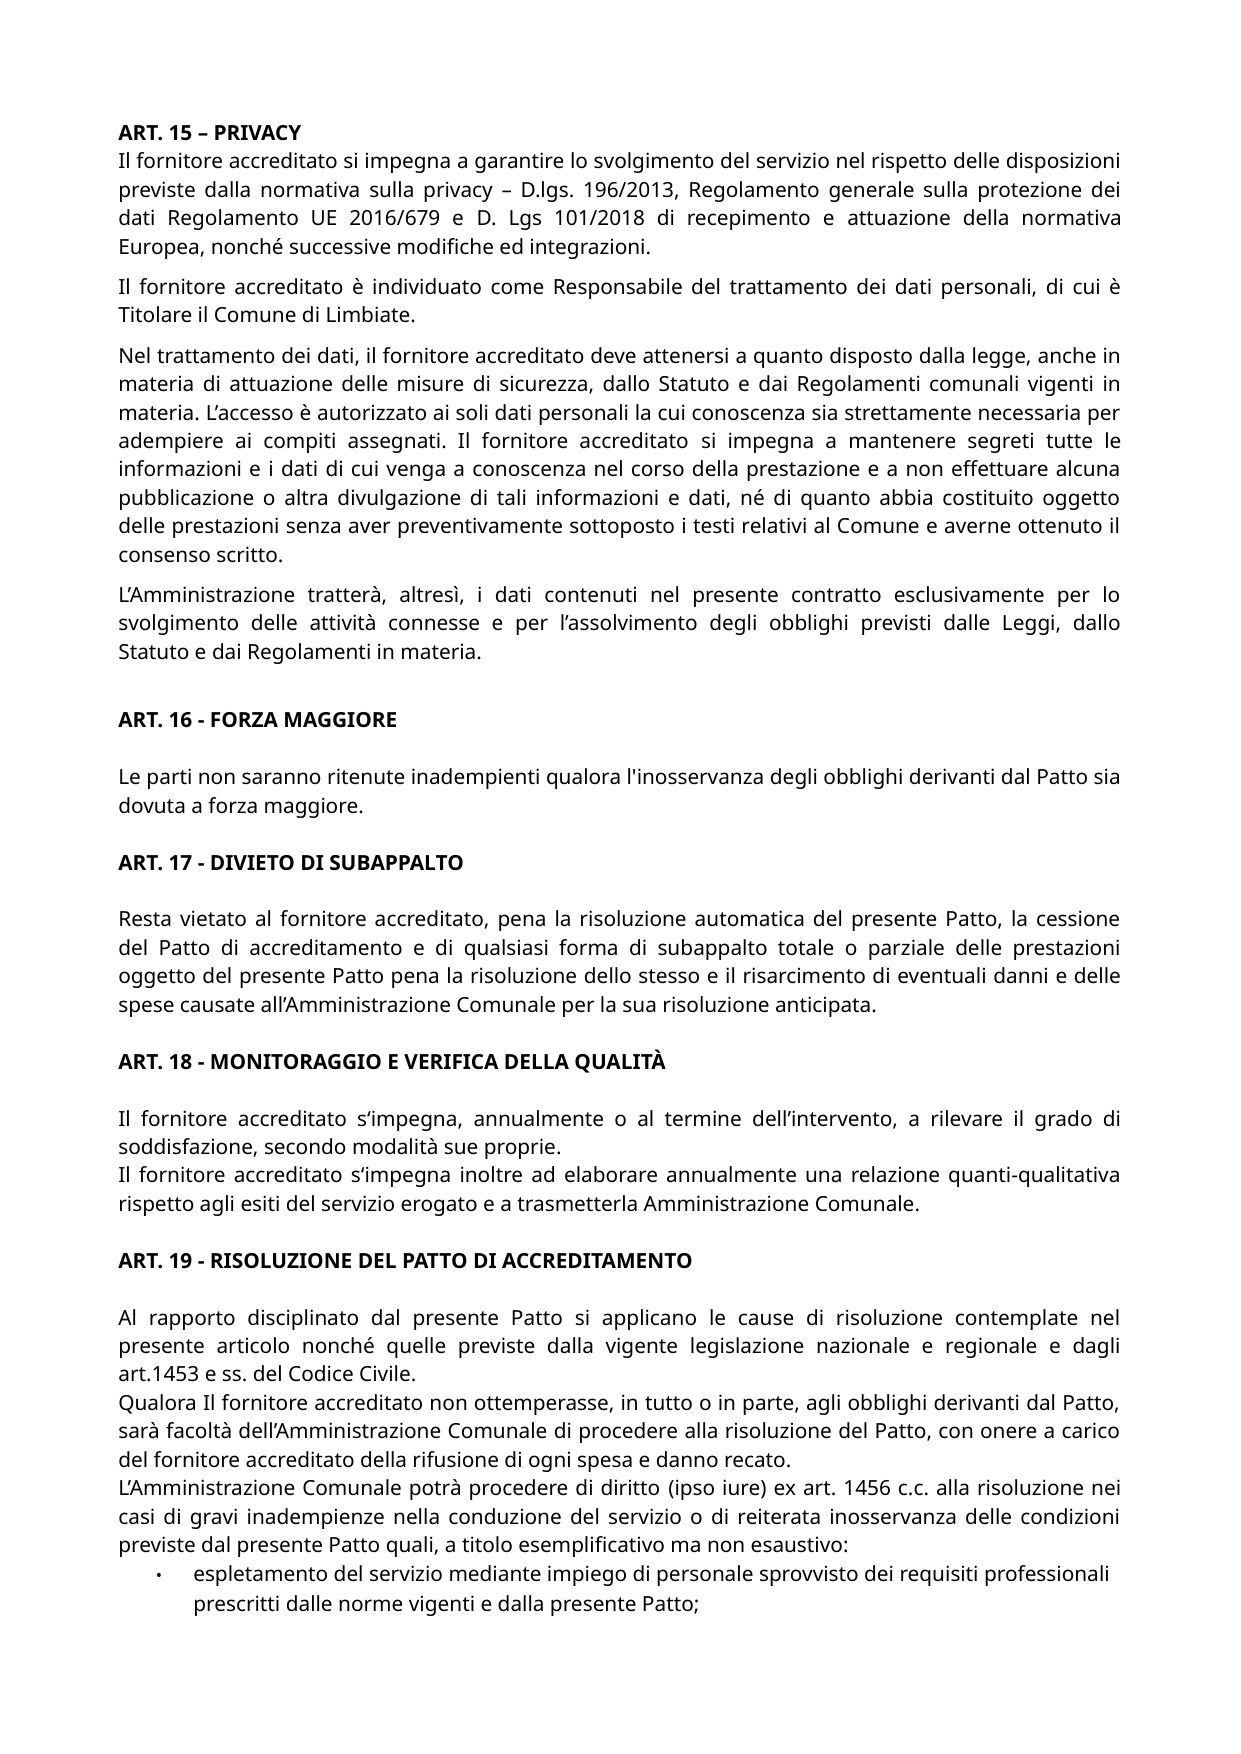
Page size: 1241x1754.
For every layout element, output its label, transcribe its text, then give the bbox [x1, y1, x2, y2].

text Il fornitore accreditato si impegna a garantire lo svolgimento del servizio nel rispetto delle disposizioni previste dalla normativa sulla privacy – D.lgs. 196/2013, Regolamento generale sulla protezione dei dati Regolamento UE 2016/679 e D. Lgs 101/2018 di recepimento e attuazione della normativa Europea, nonché successive modifiche ed integrazioni. [118, 147, 1122, 260]
text ART. 15 – PRIVACY [118, 118, 1122, 147]
text ART. 16 - FORZA MAGGIORE [118, 706, 1122, 734]
text ART. 17 - DIVIETO DI SUBAPPALTO [118, 848, 1122, 876]
text Resta vietato al fornitore accreditato, pena la risoluzione automatica del presente Patto, la cessione del Patto di accreditamento e di qualsiasi forma di subappalto totale o parziale delle prestazioni oggetto del presente Patto pena la risoluzione dello stesso e il risarcimento di eventuali danni e delle spese causate all’Amministrazione Comunale per la sua risoluzione anticipata. [118, 904, 1122, 1018]
list espletamento del servizio mediante impiego di personale sprovvisto dei requisiti professionali prescritti dalle norme vigenti e dalla presente Patto; [156, 1559, 1122, 1618]
text Al rapporto disciplinato dal presente Patto si applicano le cause di risoluzione contemplate nel presente articolo nonché quelle previste dalla vigente legislazione nazionale e regionale e dagli art.1453 e ss. del Codice Civile. [118, 1303, 1122, 1388]
text L’Amministrazione Comunale potrà procedere di diritto (ipso iure) ex art. 1456 c.c. alla risoluzione nei casi di gravi inadempienze nella conduzione del servizio o di reiterata inosservanza delle condizioni previste dal presente Patto quali, a titolo esemplificativo ma non esaustivo: [118, 1473, 1122, 1559]
text Il fornitore accreditato s‘impegna inoltre ad elaborare annualmente una relazione quanti-qualitativa rispetto agli esiti del servizio erogato e a trasmetterla Amministrazione Comunale. [118, 1161, 1122, 1217]
text ART. 19 - RISOLUZIONE DEL PATTO DI ACCREDITAMENTO [118, 1246, 1122, 1274]
text L’Amministrazione tratterà, altresì, i dati contenuti nel presente contratto esclusivamente per lo svolgimento delle attività connesse e per l’assolvimento degli obblighi previsti dalle Leggi, dallo Statuto e dai Regolamenti in materia. [118, 580, 1122, 665]
text Le parti non saranno ritenute inadempienti qualora l'inosservanza degli obblighi derivanti dal Patto sia dovuta a forza maggiore. [118, 762, 1122, 819]
text Qualora Il fornitore accreditato non ottemperasse, in tutto o in parte, agli obblighi derivanti dal Patto, sarà facoltà dell’Amministrazione Comunale di procedere alla risoluzione del Patto, con onere a carico del fornitore accreditato della rifusione di ogni spesa e danno recato. [118, 1388, 1122, 1473]
text Il fornitore accreditato s‘impegna, annualmente o al termine dell’intervento, a rilevare il grado di soddisfazione, secondo modalità sue proprie. [118, 1104, 1122, 1161]
text ART. 18 - MONITORAGGIO E VERIFICA DELLA QUALITÀ [118, 1047, 1122, 1075]
text Il fornitore accreditato è individuato come Responsabile del trattamento dei dati personali, di cui è Titolare il Comune di Limbiate. [118, 272, 1122, 329]
text Nel trattamento dei dati, il fornitore accreditato deve attenersi a quanto disposto dalla legge, anche in materia di attuazione delle misure di sicurezza, dallo Statuto e dai Regolamenti comunali vigenti in materia. L’accesso è autorizzato ai soli dati personali la cui conoscenza sia strettamente necessaria per adempiere ai compiti assegnati. Il fornitore accreditato si impegna a mantenere segreti tutte le informazioni e i dati di cui venga a conoscenza nel corso della prestazione e a non effettuare alcuna pubblicazione o altra divulgazione di tali informazioni e dati, né di quanto abbia costituito oggetto delle prestazioni senza aver preventivamente sottoposto i testi relativi al Comune e averne ottenuto il consenso scritto. [118, 341, 1122, 568]
